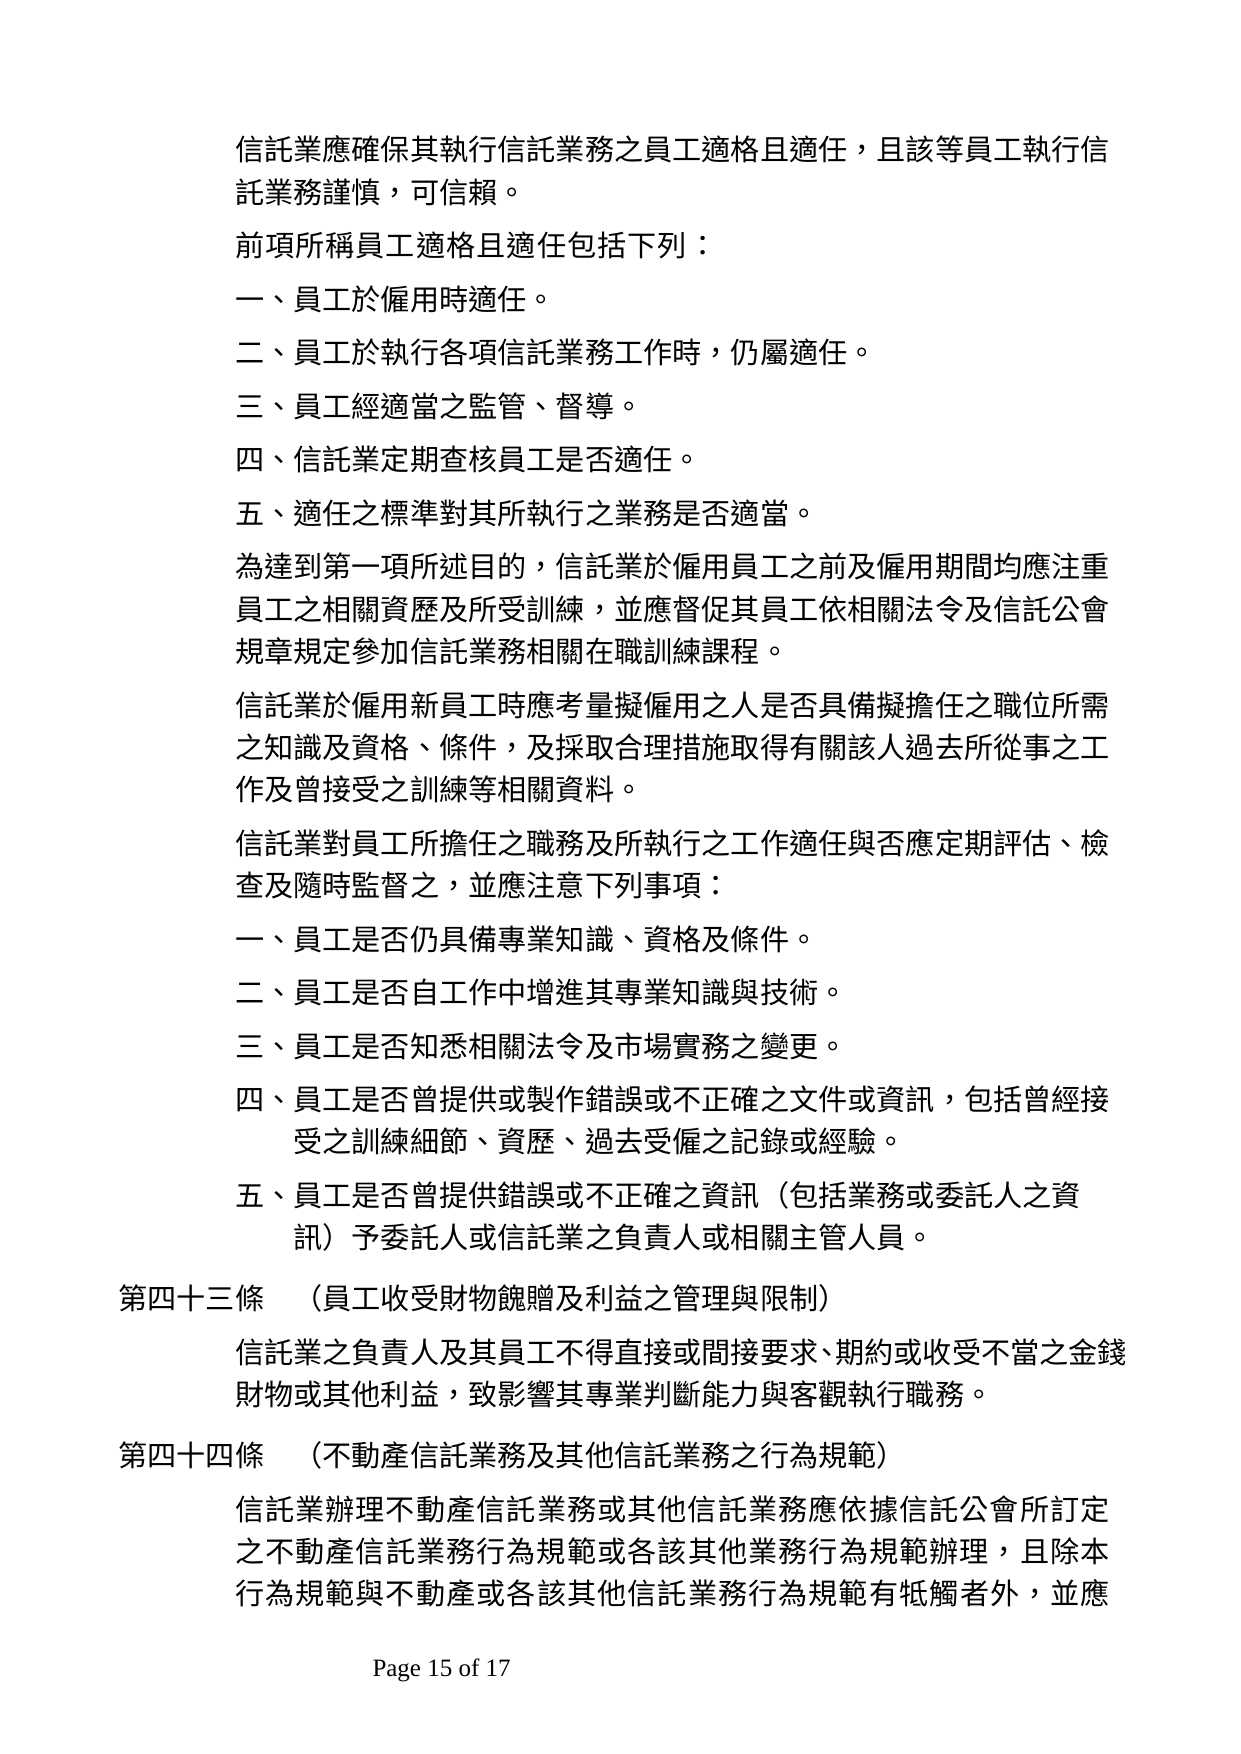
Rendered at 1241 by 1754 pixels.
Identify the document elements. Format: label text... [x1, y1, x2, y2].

text 四、信託業定期查核員工是否適任。 [235, 437, 1122, 479]
text 前項所稱員工適格且適任包括下列： [235, 223, 1122, 265]
text 三、員工經適當之監管、督導。 [235, 383, 1122, 426]
text 第四十四條 （不動產信託業務及其他信託業務之行為規範） [118, 1433, 1122, 1475]
text 信託業對員工所擔任之職務及所執行之工作適任與否應定期評估、檢查及隨時監督之，並應注意下列事項： [235, 820, 1122, 905]
text 信託業辦理不動產信託業務或其他信託業務應依據信託公會所訂定之不動產信託業務行為規範或各該其他業務行為規範辦理，且除本行為規範與不動產或各該其他信託業務行為規範有牴觸者外，並應 [235, 1486, 1122, 1613]
text 五、適任之標準對其所執行之業務是否適當。 [235, 491, 1122, 533]
text 一、員工是否仍具備專業知識、資格及條件。 [235, 916, 1122, 958]
text 信託業於僱用新員工時應考量擬僱用之人是否具備擬擔任之職位所需之知識及資格、條件，及採取合理措施取得有關該人過去所從事之工作及曾接受之訓練等相關資料。 [235, 682, 1122, 809]
text 五、員工是否曾提供錯誤或不正確之資訊（包括業務或委託人之資訊）予委託人或信託業之負責人或相關主管人員。 [235, 1173, 1122, 1257]
text 二、員工於執行各項信託業務工作時，仍屬適任。 [235, 330, 1122, 372]
text 為達到第一項所述目的，信託業於僱用員工之前及僱用期間均應注重員工之相關資歷及所受訓練，並應督促其員工依相關法令及信託公會規章規定參加信託業務相關在職訓練課程。 [235, 544, 1122, 671]
text 一、員工於僱用時適任。 [235, 276, 1122, 319]
text 二、員工是否自工作中增進其專業知識與技術。 [235, 970, 1122, 1012]
text 信託業之負責人及其員工不得直接或間接要求、期約或收受不當之金錢、財物或其他利益，致影響其專業判斷能力與客觀執行職務。 [235, 1329, 1122, 1414]
text 四、員工是否曾提供或製作錯誤或不正確之文件或資訊，包括曾經接受之訓練細節、資歷、過去受僱之記錄或經驗。 [235, 1077, 1122, 1161]
text 三、員工是否知悉相關法令及市場實務之變更。 [235, 1023, 1122, 1066]
text 第四十三條 （員工收受財物餽贈及利益之管理與限制） [118, 1276, 1122, 1318]
text 信託業應確保其執行信託業務之員工適格且適任，且該等員工執行信託業務謹慎，可信賴。 [235, 127, 1122, 212]
